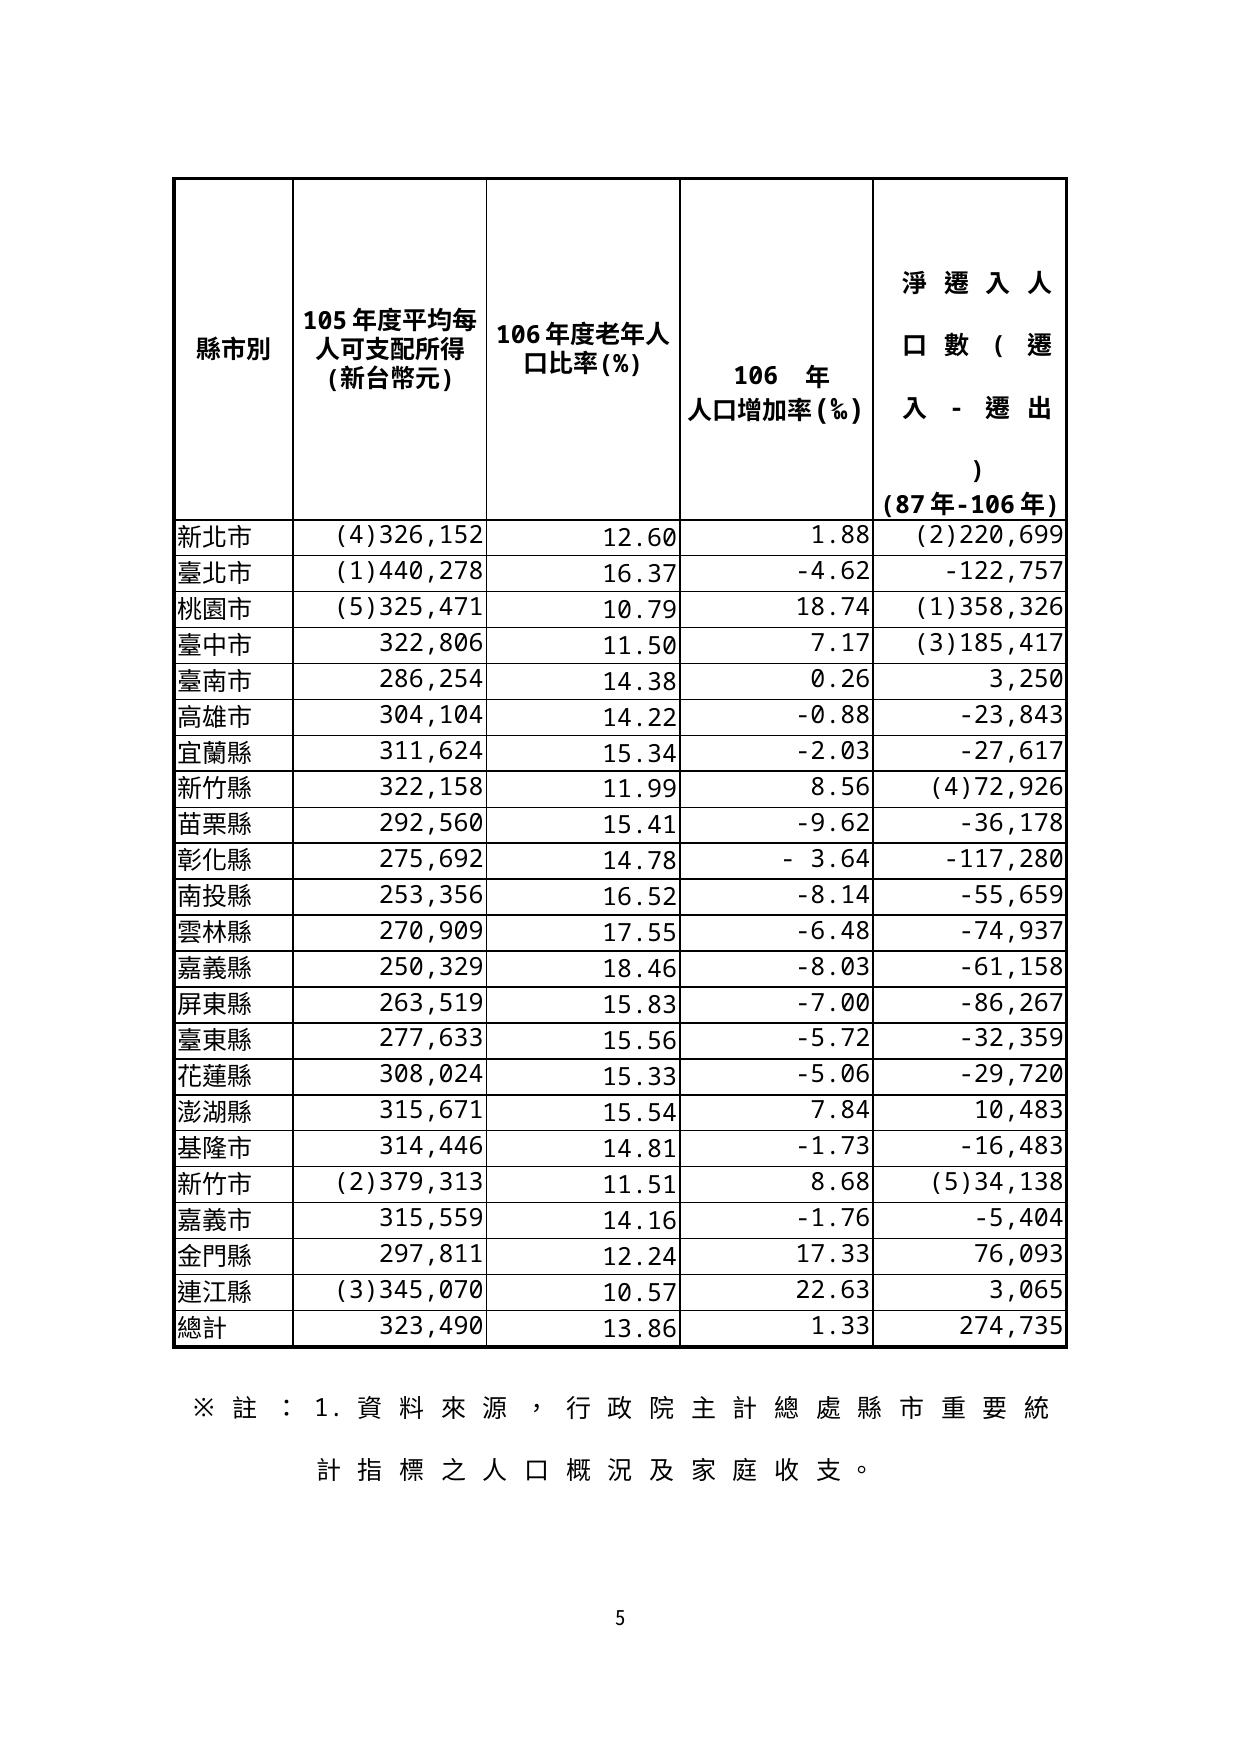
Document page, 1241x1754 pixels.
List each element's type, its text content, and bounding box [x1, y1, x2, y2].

table_cell 桃園市 [176, 592, 292, 627]
table_cell 南投縣 [176, 880, 292, 914]
table_cell -55,659 [874, 880, 1065, 914]
table_cell 11.50 [487, 628, 679, 663]
table_cell 1.33 [681, 1311, 872, 1345]
table_cell 250,329 [294, 952, 486, 986]
table_cell 315,559 [294, 1203, 486, 1238]
table_cell 263,519 [294, 988, 486, 1022]
table_cell 8.68 [681, 1167, 872, 1202]
table_cell 新北市 [176, 521, 292, 555]
table_cell 14.81 [487, 1131, 679, 1166]
table_header 106年度老年人口比率(%) [487, 180, 679, 519]
table_cell 8.56 [681, 772, 872, 806]
table_cell 17.33 [681, 1239, 872, 1273]
table_cell 嘉義縣 [176, 952, 292, 986]
table_cell 275,692 [294, 844, 486, 878]
table_cell -29,720 [874, 1060, 1065, 1094]
table_cell -8.03 [681, 952, 872, 986]
table_cell -1.76 [681, 1203, 872, 1238]
table_cell -61,158 [874, 952, 1065, 986]
table_cell 13.86 [487, 1311, 679, 1345]
table_cell 苗栗縣 [176, 808, 292, 842]
table_cell (5)34,138 [874, 1167, 1065, 1202]
table_cell 12.60 [487, 521, 679, 555]
table_cell 屏東縣 [176, 988, 292, 1022]
table_cell 15.41 [487, 808, 679, 842]
table_cell 322,158 [294, 772, 486, 806]
table_cell 臺北市 [176, 556, 292, 591]
table_cell -16,483 [874, 1131, 1065, 1166]
table_cell 臺南市 [176, 664, 292, 698]
table_cell 連江縣 [176, 1275, 292, 1309]
table_cell -32,359 [874, 1024, 1065, 1058]
table_cell 臺中市 [176, 628, 292, 663]
table_cell 277,633 [294, 1024, 486, 1058]
table_cell 11.51 [487, 1167, 679, 1202]
table_cell 17.55 [487, 916, 679, 950]
table_cell -36,178 [874, 808, 1065, 842]
table_cell -1.73 [681, 1131, 872, 1166]
table_cell 11.99 [487, 772, 679, 806]
table_cell -0.88 [681, 700, 872, 734]
table_cell -2.03 [681, 736, 872, 770]
table_cell 金門縣 [176, 1239, 292, 1273]
table_cell 0.26 [681, 664, 872, 698]
table_cell 高雄市 [176, 700, 292, 734]
table_cell 雲林縣 [176, 916, 292, 950]
table_cell 15.56 [487, 1024, 679, 1058]
table_cell 7.84 [681, 1096, 872, 1130]
table_cell 1.88 [681, 521, 872, 555]
table_cell 322,806 [294, 628, 486, 663]
table_cell 323,490 [294, 1311, 486, 1345]
table_cell 嘉義市 [176, 1203, 292, 1238]
table_cell 15.33 [487, 1060, 679, 1094]
table_cell 15.34 [487, 736, 679, 770]
table_cell 7.17 [681, 628, 872, 663]
table_cell -7.00 [681, 988, 872, 1022]
table_cell 286,254 [294, 664, 486, 698]
table_cell -6.48 [681, 916, 872, 950]
table_cell (1)440,278 [294, 556, 486, 591]
table_cell - 3.64 [681, 844, 872, 878]
table_cell (2)379,313 [294, 1167, 486, 1202]
table_cell 315,671 [294, 1096, 486, 1130]
table_cell -8.14 [681, 880, 872, 914]
table_cell -9.62 [681, 808, 872, 842]
table_cell (2)220,699 [874, 521, 1065, 555]
table_cell 16.52 [487, 880, 679, 914]
table_cell 10,483 [874, 1096, 1065, 1130]
table_cell -117,280 [874, 844, 1065, 878]
table_cell 297,811 [294, 1239, 486, 1273]
table_cell (1)358,326 [874, 592, 1065, 627]
table_cell 14.38 [487, 664, 679, 698]
table_cell 3,250 [874, 664, 1065, 698]
table_cell (4)72,926 [874, 772, 1065, 806]
table_cell 18.74 [681, 592, 872, 627]
table_cell 10.57 [487, 1275, 679, 1309]
table_cell 314,446 [294, 1131, 486, 1166]
table_cell 總計 [176, 1311, 292, 1345]
table_cell -86,267 [874, 988, 1065, 1022]
table_cell 76,093 [874, 1239, 1065, 1273]
table_cell 15.54 [487, 1096, 679, 1130]
table_cell 274,735 [874, 1311, 1065, 1345]
table_cell (5)325,471 [294, 592, 486, 627]
table_cell 18.46 [487, 952, 679, 986]
table_header 淨遷入人口數(遷入-遷出 ) (87年-106年) [874, 180, 1065, 519]
table_cell 花蓮縣 [176, 1060, 292, 1094]
table_cell 3,065 [874, 1275, 1065, 1309]
table_header 105年度平均每人可支配所得(新台幣元) [294, 180, 486, 519]
table_cell -23,843 [874, 700, 1065, 734]
table_cell 新竹市 [176, 1167, 292, 1202]
table_cell 新竹縣 [176, 772, 292, 806]
table_cell 澎湖縣 [176, 1096, 292, 1130]
table_cell 304,104 [294, 700, 486, 734]
table_cell (3)345,070 [294, 1275, 486, 1309]
table_cell -5.72 [681, 1024, 872, 1058]
table_cell 12.24 [487, 1239, 679, 1273]
table_cell 16.37 [487, 556, 679, 591]
table_cell 宜蘭縣 [176, 736, 292, 770]
table_header 106年 人口增加率(‰) [681, 180, 872, 519]
text ※註：1.資料來源，行政院主計總處縣市重要統計指標之人口概況及家庭收支。 [183, 1365, 1058, 1490]
table_cell -27,617 [874, 736, 1065, 770]
table_cell -74,937 [874, 916, 1065, 950]
table_cell 10.79 [487, 592, 679, 627]
table_cell (4)326,152 [294, 521, 486, 555]
table_cell 292,560 [294, 808, 486, 842]
table_cell (3)185,417 [874, 628, 1065, 663]
table_cell 基隆市 [176, 1131, 292, 1166]
table_cell -122,757 [874, 556, 1065, 591]
table_cell 22.63 [681, 1275, 872, 1309]
table_cell 253,356 [294, 880, 486, 914]
table_cell -4.62 [681, 556, 872, 591]
table_cell -5,404 [874, 1203, 1065, 1238]
table_cell 270,909 [294, 916, 486, 950]
table_cell 彰化縣 [176, 844, 292, 878]
table_cell 308,024 [294, 1060, 486, 1094]
table_cell 14.78 [487, 844, 679, 878]
table_cell 15.83 [487, 988, 679, 1022]
table_cell 311,624 [294, 736, 486, 770]
table_cell 臺東縣 [176, 1024, 292, 1058]
table_cell 14.22 [487, 700, 679, 734]
table_header 縣市別 [176, 180, 292, 519]
table_cell 14.16 [487, 1203, 679, 1238]
table_cell -5.06 [681, 1060, 872, 1094]
